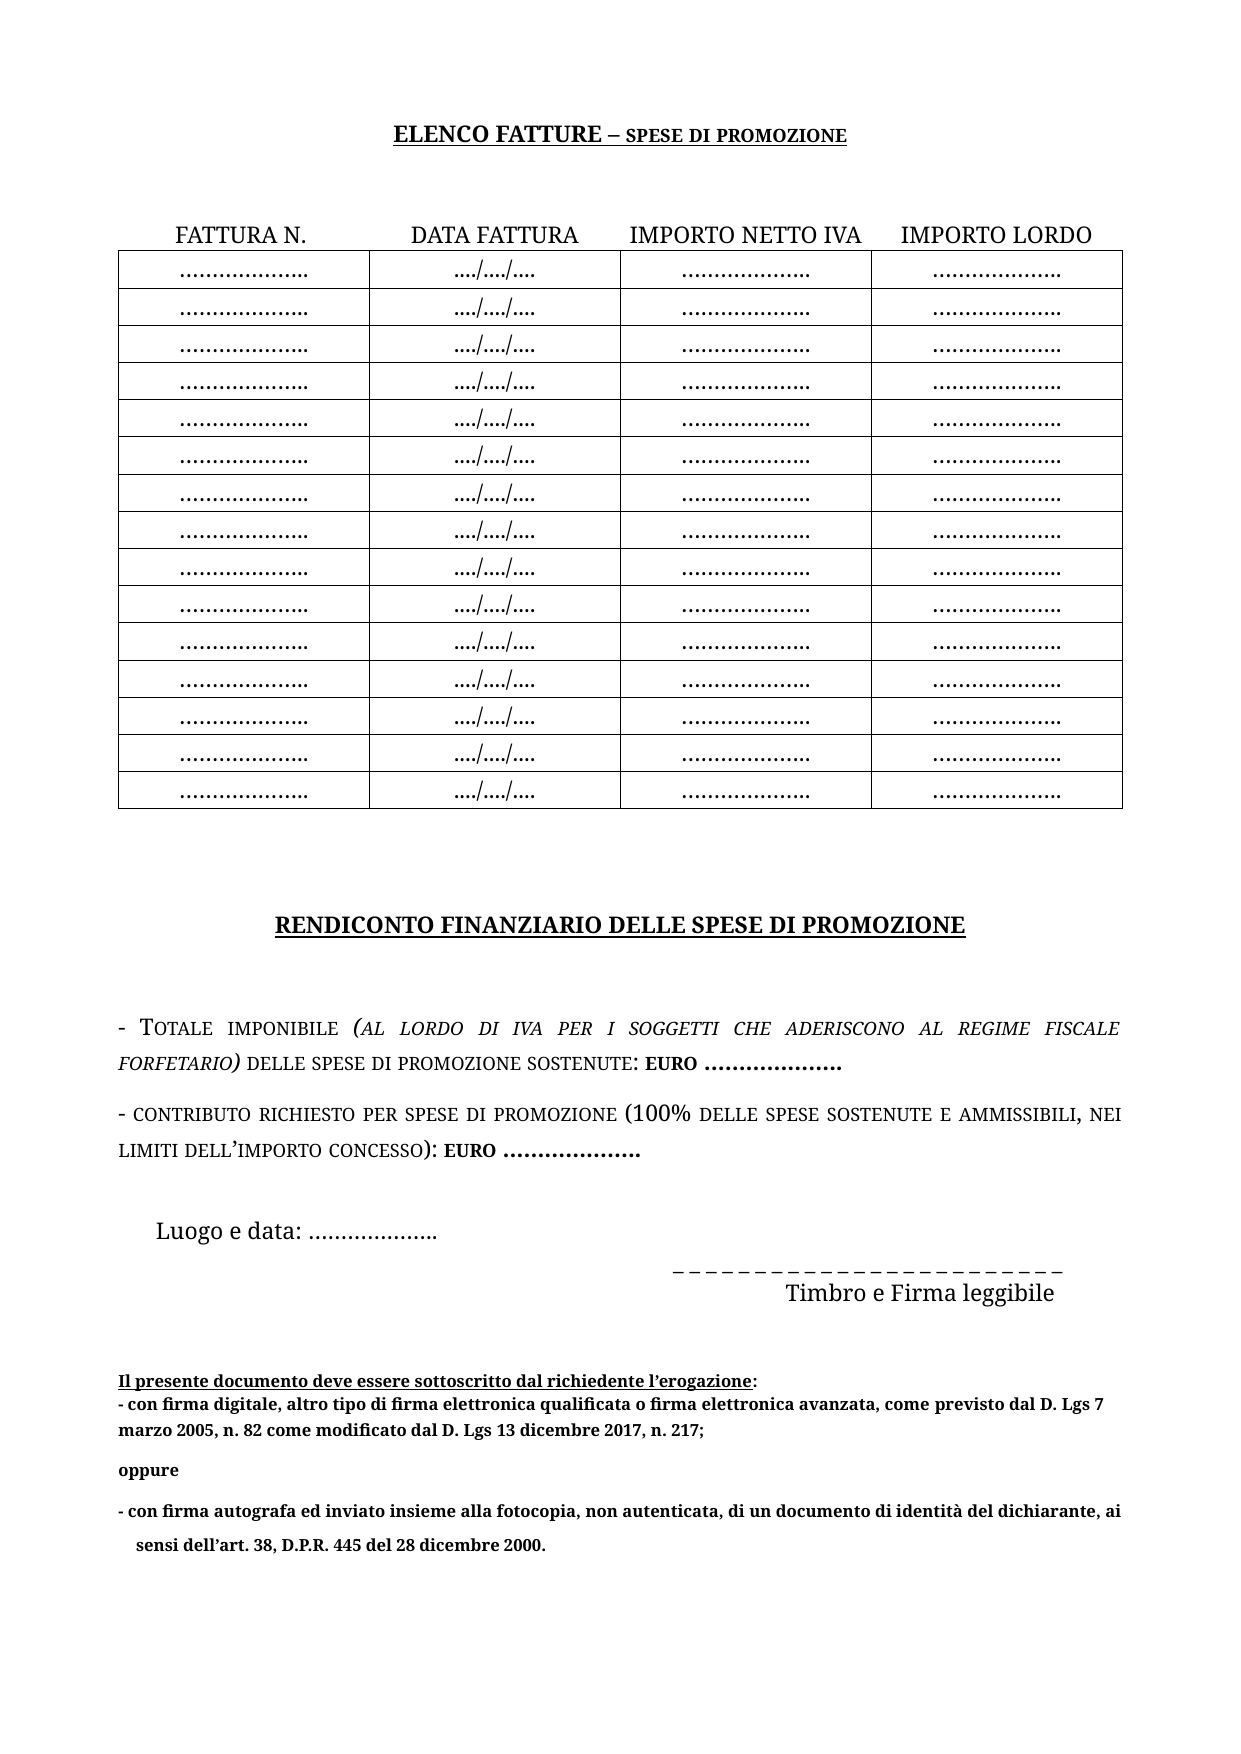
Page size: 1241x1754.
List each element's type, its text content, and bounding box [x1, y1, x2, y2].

text RENDICONTO FINANZIARIO DELLE SPESE DI PROMOZIONE [118, 909, 1122, 941]
table_cell ……………….. [119, 363, 369, 399]
table_header IMPORTO LORDO [871, 219, 1122, 250]
table_cell ……………….. [621, 586, 871, 622]
table_cell ……………….. [621, 735, 871, 771]
table_cell ……………….. [119, 549, 369, 585]
table_cell ..../..../.... [370, 549, 620, 585]
table_cell ..../..../.... [370, 400, 620, 436]
list Luogo e data: ……………….. [118, 1214, 1122, 1246]
table_cell ……………….. [119, 251, 369, 288]
table_cell ……………….. [119, 772, 369, 808]
table_cell ..../..../.... [370, 251, 620, 288]
text - contributo richiesto per spese di promozione (100% delle spese sostenute e ammissibili, nei limiti dell’importo concesso): euro ……………….. [118, 1097, 1122, 1164]
table_cell ..../..../.... [370, 289, 620, 325]
table_cell ……………….. [621, 363, 871, 399]
table_cell ……………….. [119, 326, 369, 362]
table_cell ..../..../.... [370, 475, 620, 511]
table_cell ……………….. [872, 400, 1122, 436]
table_cell ..../..../.... [370, 512, 620, 548]
table_cell ……………….. [119, 586, 369, 622]
table_cell ……………….. [872, 475, 1122, 511]
text _ _ _ _ _ _ _ _ _ _ _ _ _ _ _ _ _ _ _ _ _ _ _ _ [118, 1246, 1122, 1277]
table_cell ……………….. [872, 251, 1122, 288]
table_cell ……………….. [872, 772, 1122, 808]
table_cell ……………….. [872, 698, 1122, 734]
table_cell ……………….. [872, 437, 1122, 473]
text ELENCO FATTURE – spese di promozione [118, 118, 1122, 149]
table_header IMPORTO NETTO IVA [620, 219, 871, 250]
table_cell ……………….. [621, 475, 871, 511]
table_cell ..../..../.... [370, 772, 620, 808]
table_cell ……………….. [119, 698, 369, 734]
text oppure [118, 1459, 1122, 1481]
list Timbro e Firma leggibile [681, 1277, 1122, 1308]
table_cell ……………….. [621, 289, 871, 325]
table_cell ……………….. [119, 512, 369, 548]
table_cell ..../..../.... [370, 661, 620, 697]
table_cell ……………….. [872, 623, 1122, 659]
text - con firma autografa ed inviato insieme alla fotocopia, non autenticata, di un documento di identità del dichiarante, ai sensi dell’art. 38, D.P.R. 445 del 28 dicembre 2000. [118, 1499, 1122, 1556]
text - con firma digitale, altro tipo di firma elettronica qualificata o firma elettronica avanzata, come previsto dal D. Lgs 7 marzo 2005, n. 82 come modificato dal D. Lgs 13 dicembre 2017, n. 217; [118, 1392, 1122, 1441]
table_cell ……………….. [621, 698, 871, 734]
table_cell ……………….. [119, 661, 369, 697]
table_cell ……………….. [621, 661, 871, 697]
table_cell ..../..../.... [370, 623, 620, 659]
table_cell ..../..../.... [370, 437, 620, 473]
table_cell ……………….. [119, 735, 369, 771]
table_cell ……………….. [119, 437, 369, 473]
table_cell ..../..../.... [370, 363, 620, 399]
table_cell ……………….. [872, 363, 1122, 399]
table_cell ……………….. [119, 400, 369, 436]
table_cell ……………….. [621, 437, 871, 473]
table_cell ..../..../.... [370, 735, 620, 771]
table_cell ……………….. [621, 549, 871, 585]
table_cell ……………….. [621, 772, 871, 808]
table_cell ……………….. [872, 661, 1122, 697]
table_header FATTURA N. [118, 219, 369, 250]
table_header DATA FATTURA [369, 219, 620, 250]
table_cell ……………….. [119, 475, 369, 511]
table_cell ……………….. [872, 735, 1122, 771]
table_cell ……………….. [621, 512, 871, 548]
table_cell ……………….. [872, 326, 1122, 362]
table_cell ……………….. [621, 326, 871, 362]
text - Totale imponibile (al lordo di iva per i soggetti che aderiscono al regime fiscale forfetario) delle spese di promozione sostenute: euro ……………….. [118, 1010, 1122, 1078]
table_cell ……………….. [119, 289, 369, 325]
table_cell ……………….. [621, 623, 871, 659]
table_cell ……………….. [621, 400, 871, 436]
table_cell ……………….. [872, 289, 1122, 325]
table_cell ……………….. [872, 549, 1122, 585]
text Il presente documento deve essere sottoscritto dal richiedente l’erogazione: [118, 1369, 1122, 1392]
table_cell ..../..../.... [370, 698, 620, 734]
table_cell ..../..../.... [370, 326, 620, 362]
table_cell ……………….. [872, 512, 1122, 548]
table_cell ……………….. [119, 623, 369, 659]
table_cell ……………….. [872, 586, 1122, 622]
table_cell ..../..../.... [370, 586, 620, 622]
table_cell ……………….. [621, 251, 871, 288]
